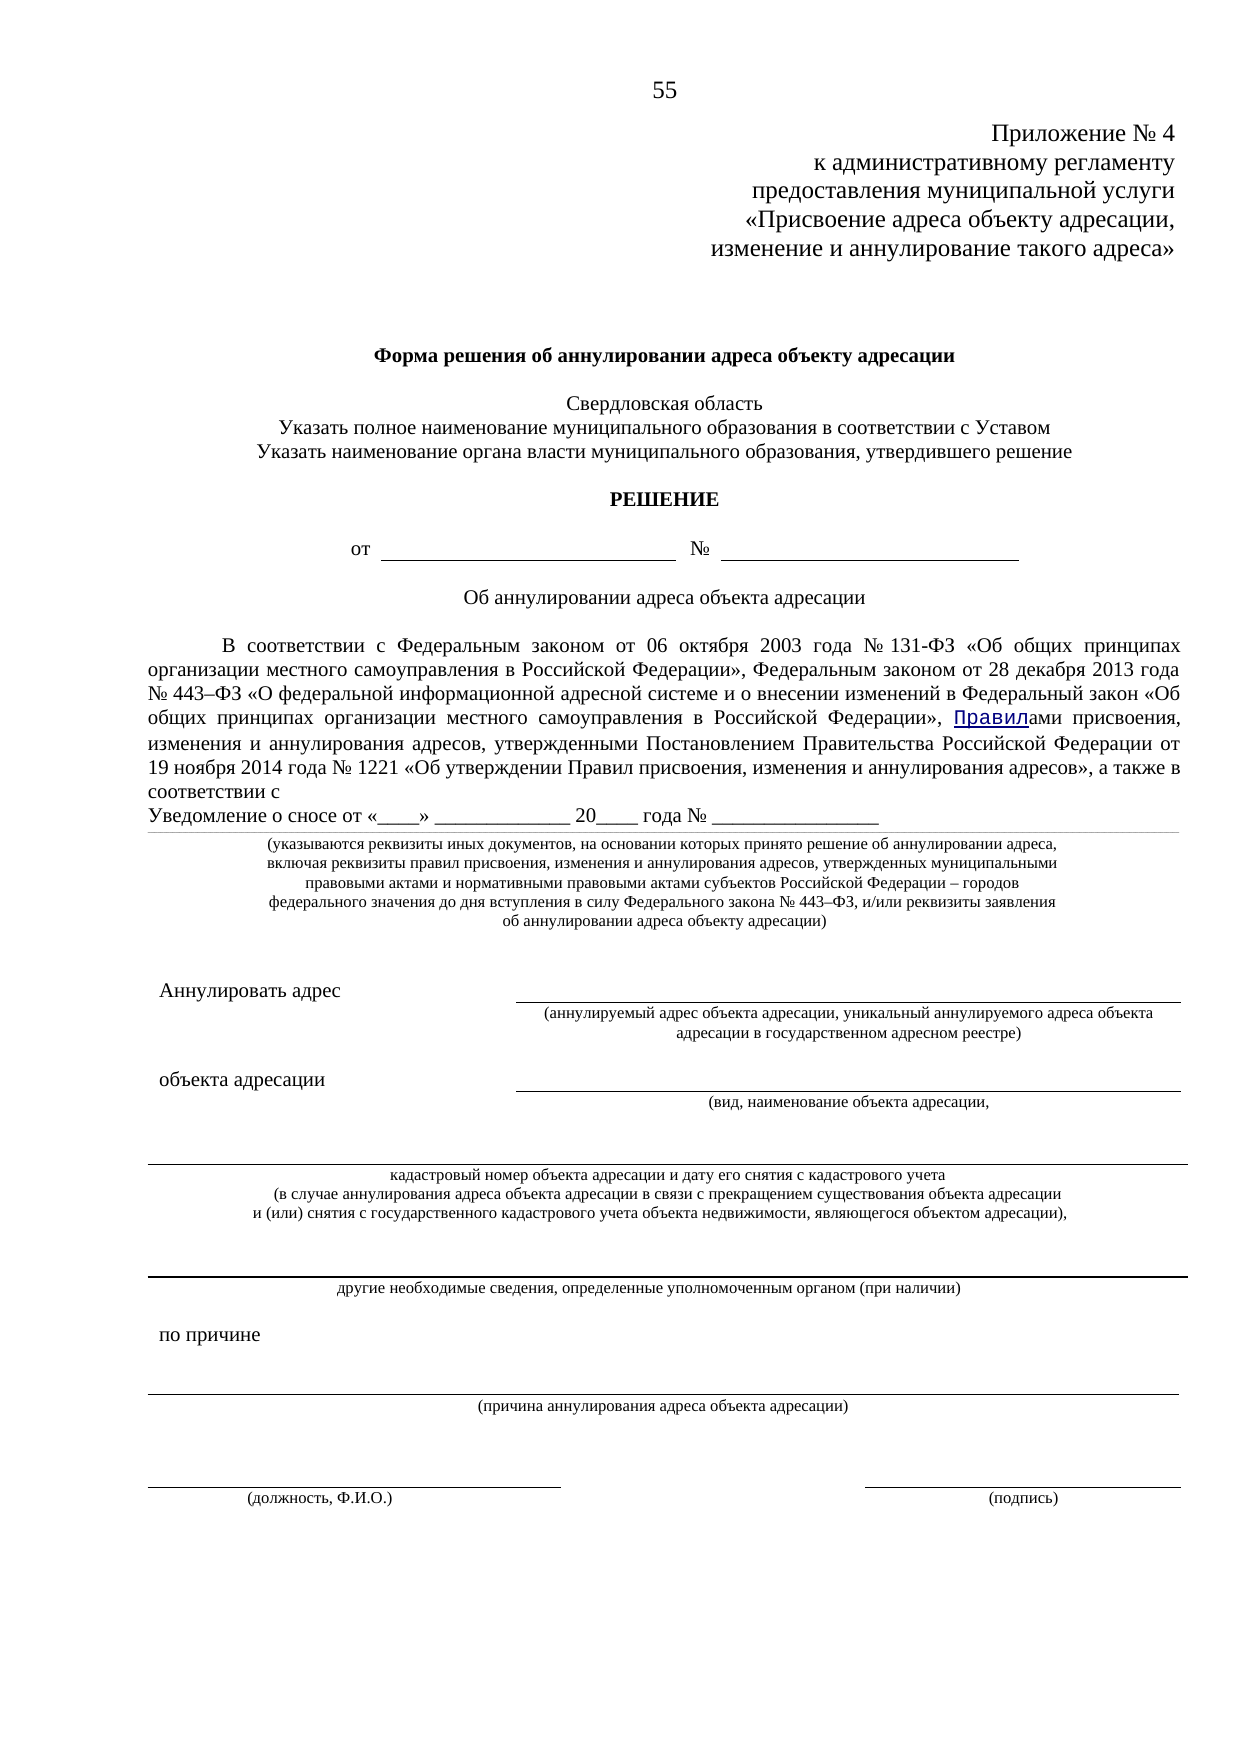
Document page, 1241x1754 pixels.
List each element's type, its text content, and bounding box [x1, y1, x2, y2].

table_header от [339, 535, 381, 559]
table_header [148, 1463, 561, 1487]
table_header Аннулировать адрес [148, 978, 516, 1002]
table_cell [1181, 1371, 1188, 1394]
table_cell (должность, Ф.И.О.) [148, 1488, 492, 1507]
table_cell [1150, 1278, 1179, 1371]
table_cell (причина аннулирования адреса объекта адресации) [148, 1395, 1179, 1414]
text Указать полное наименование муниципального образования в соответствии с Уставом [148, 415, 1181, 439]
table_cell (подпись) [865, 1488, 1181, 1507]
text Указать наименование органа власти муниципального образования, утвердившего решение [148, 439, 1181, 463]
table_cell [1181, 1067, 1188, 1091]
table_cell [1181, 1278, 1188, 1371]
text федерального значения до дня вступления в силу Федерального закона № 443–ФЗ, и/или реквизиты заявления [148, 892, 1181, 911]
text об аннулировании адреса объекту адресации) [148, 911, 1181, 930]
table_header [516, 978, 1181, 1002]
table_header [721, 535, 1019, 559]
text (указываются реквизиты иных документов, на основании которых принято решение об аннулировании адреса, [148, 834, 1181, 853]
subtitle Форма решения об аннулировании адреса объекту адресации [148, 343, 1181, 367]
text __________________________________________________________________________________________________________________________________________________________________________________________________________________________________________________________________________________________________________________________________________ [148, 827, 1181, 834]
table_cell [1181, 1002, 1188, 1067]
table_cell [516, 1067, 1181, 1091]
table_cell кадастровый номер объекта адресации и дату его снятия с кадастрового учета (в случае аннулирования адреса объекта адресации в связи с прекращением существования объекта адресации и (или) снятия с государственного кадастрового учета объекта недвижимости, являющегося объектом адресации), [148, 1165, 1188, 1248]
text Свердловская область [148, 391, 1181, 415]
table_cell [492, 1487, 865, 1507]
table_cell (вид, наименование объекта адресации, [516, 1092, 1181, 1140]
table_cell объекта адресации [148, 1067, 516, 1091]
table_cell [148, 1002, 516, 1067]
text Уведомление о сносе от «____» _____________ 20____ года № ________________ [148, 803, 1181, 827]
text Об аннулировании адреса объекта адресации [148, 584, 1181, 609]
table_cell [1181, 1394, 1188, 1414]
table_header [1181, 978, 1188, 1002]
table_cell [148, 1248, 1188, 1276]
table_cell (аннулируемый адрес объекта адресации, уникальный аннулируемого адреса объекта адресации в государственном адресном реестре) [516, 1003, 1181, 1067]
table_cell другие необходимые сведения, определенные уполномоченным органом (при наличии) по причине [148, 1278, 1150, 1371]
table_header № [676, 535, 721, 559]
table_header [561, 1463, 865, 1487]
text В соответствии с Федеральным законом от 06 октября 2003 года № 131-ФЗ «Об общих принципах организации местного самоуправления в Российской Федерации», Федеральным законом от 28 декабря 2013 года № 443–ФЗ «О федеральной информационной адресной системе и о внесении изменений в Федеральный закон «Об общих принципах организации местного самоуправления в Российской Федерации», Правилами присвоения, изменения и аннулирования адресов, утвержденными Постановлением Правительства Российской Федерации от 19 ноября 2014 года № 1221 «Об утверждении Правил присвоения, изменения и аннулирования адресов», а также в соответствии с [148, 633, 1181, 803]
table_cell [1181, 1091, 1188, 1140]
text правовыми актами и нормативными правовыми актами субъектов Российской Федерации – городов [148, 872, 1181, 892]
table_cell [148, 1371, 1179, 1394]
text Приложение № 4 к административному регламенту предоставления муниципальной услуги «Присвоение адреса объекту адресации, изменение и аннулирование такого адреса» [148, 118, 1181, 291]
table_cell [148, 1140, 1188, 1163]
table_cell [148, 1091, 516, 1140]
text РЕШЕНИЕ [148, 487, 1181, 511]
text включая реквизиты правил присвоения, изменения и аннулирования адресов, утвержденных муниципальными [148, 853, 1181, 872]
table_header [381, 535, 676, 559]
table_header [865, 1463, 1181, 1487]
